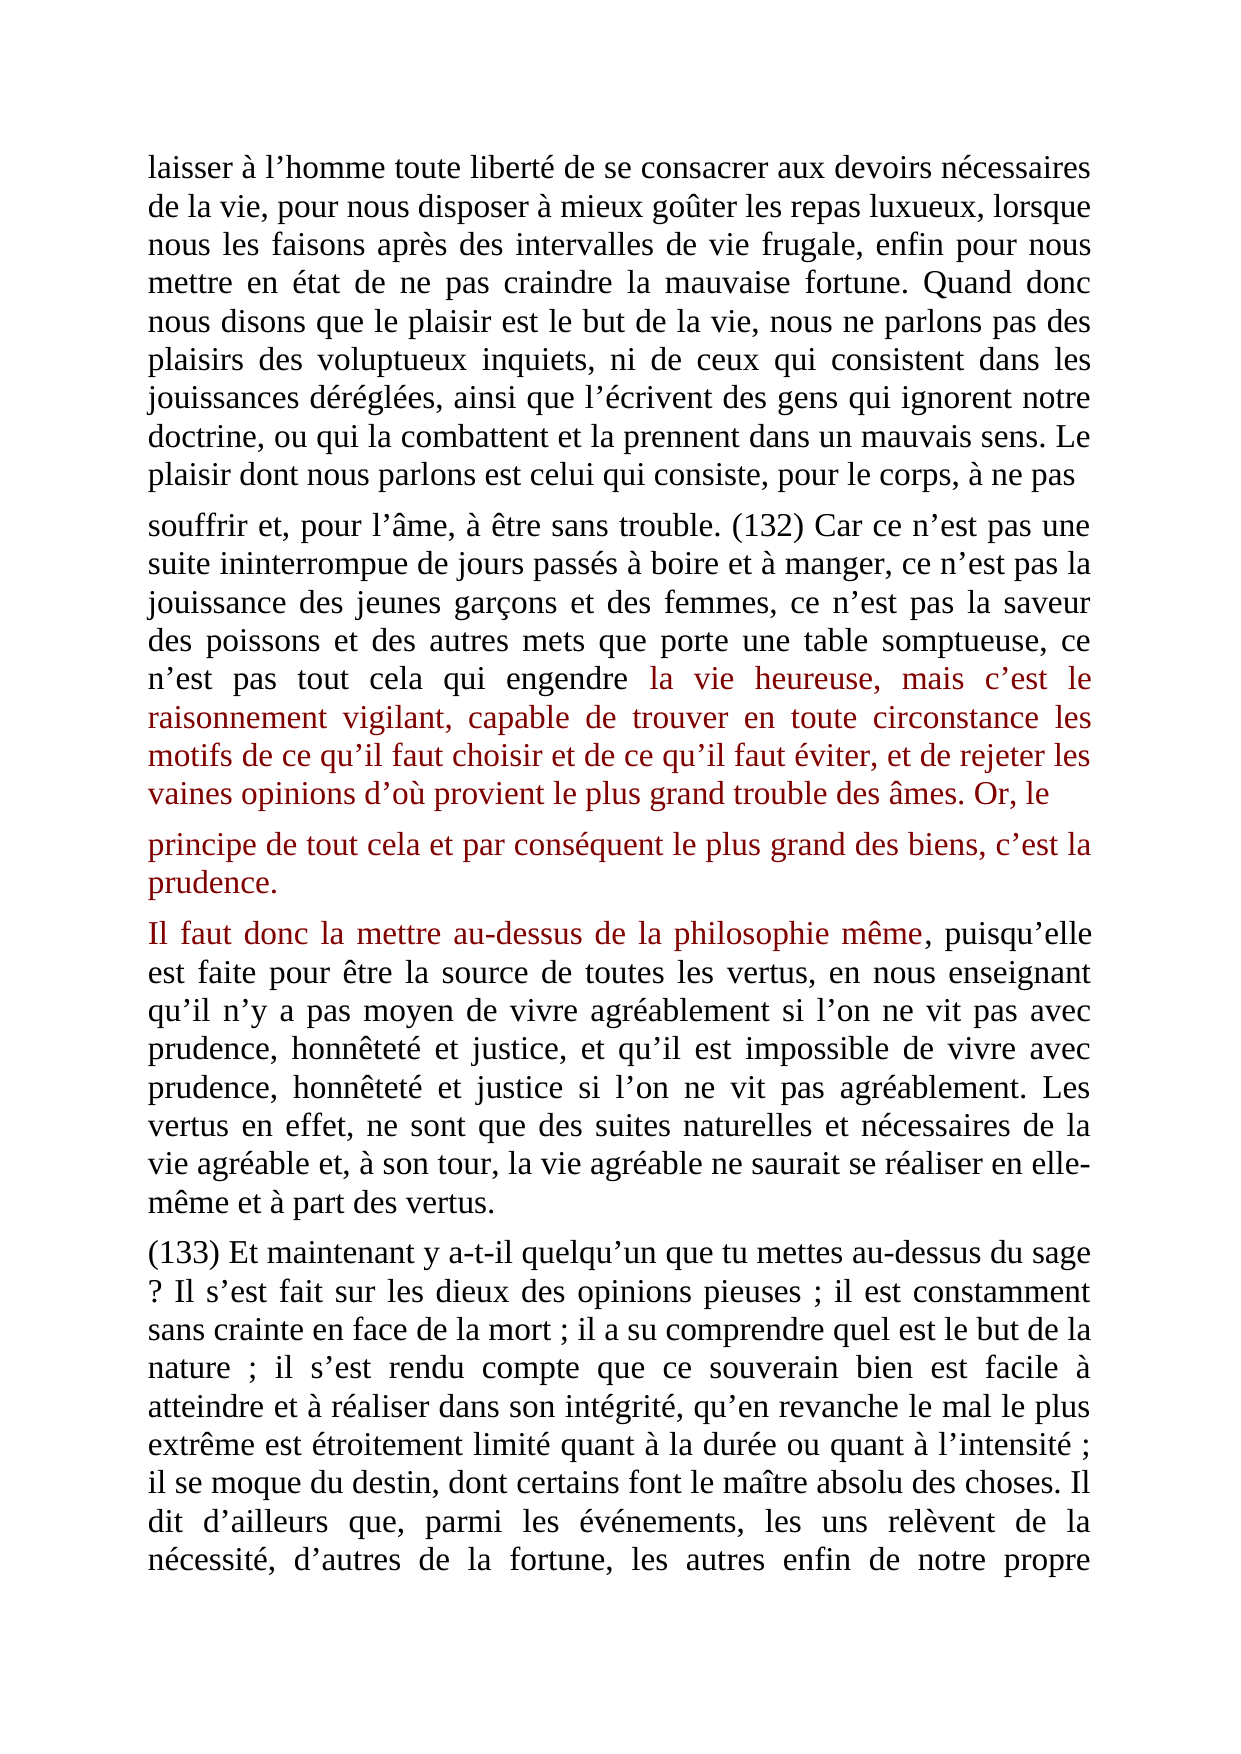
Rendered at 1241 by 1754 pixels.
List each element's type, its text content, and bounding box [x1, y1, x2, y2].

text (133) Et maintenant y a-t-il quelqu’un que tu mettes au-dessus du sage ? Il s’est fait sur les dieux des opinions pieuses ; il est constamment sans crainte en face de la mort ; il a su comprendre quel est le but de la nature ; il s’est rendu compte que ce souverain bien est facile à atteindre et à réaliser dans son intégrité, qu’en revanche le mal le plus extrême est étroitement limité quant à la durée ou quant à l’intensité ; il se moque du destin, dont certains font le maître absolu des choses. Il dit d’ailleurs que, parmi les événements, les uns relèvent de la nécessité, d’autres de la fortune, les autres enfin de notre propre [148, 1233, 1092, 1578]
text Il faut donc la mettre au-dessus de la philosophie même, puisqu’elle est faite pour être la source de toutes les vertus, en nous enseignant qu’il n’y a pas moyen de vivre agréablement si l’on ne vit pas avec prudence, honnêteté et justice, et qu’il est impossible de vivre avec prudence, honnêteté et justice si l’on ne vit pas agréablement. Les vertus en effet, ne sont que des suites naturelles et nécessaires de la vie agréable et, à son tour, la vie agréable ne saurait se réaliser en elle-même et à part des vertus. [148, 913, 1092, 1220]
text souffrir et, pour l’âme, à être sans trouble. (132) Car ce n’est pas une suite ininterrompue de jours passés à boire et à manger, ce n’est pas la jouissance des jeunes garçons et des femmes, ce n’est pas la saveur des poissons et des autres mets que porte une table somptueuse, ce n’est pas tout cela qui engendre la vie heureuse, mais c’est le raisonnement vigilant, capable de trouver en toute circonstance les motifs de ce qu’il faut choisir et de ce qu’il faut éviter, et de rejeter les vaines opinions d’où provient le plus grand trouble des âmes. Or, le [148, 505, 1092, 812]
text principe de tout cela et par conséquent le plus grand des biens, c’est la prudence. [148, 824, 1092, 901]
text laisser à l’homme toute liberté de se consacrer aux devoirs nécessaires de la vie, pour nous disposer à mieux goûter les repas luxueux, lorsque nous les faisons après des intervalles de vie frugale, enfin pour nous mettre en état de ne pas craindre la mauvaise fortune. Quand donc nous disons que le plaisir est le but de la vie, nous ne parlons pas des plaisirs des voluptueux inquiets, ni de ceux qui consistent dans les jouissances déréglées, ainsi que l’écrivent des gens qui ignorent notre doctrine, ou qui la combattent et la prennent dans un mauvais sens. Le plaisir dont nous parlons est celui qui consiste, pour le corps, à ne pas [148, 148, 1092, 493]
